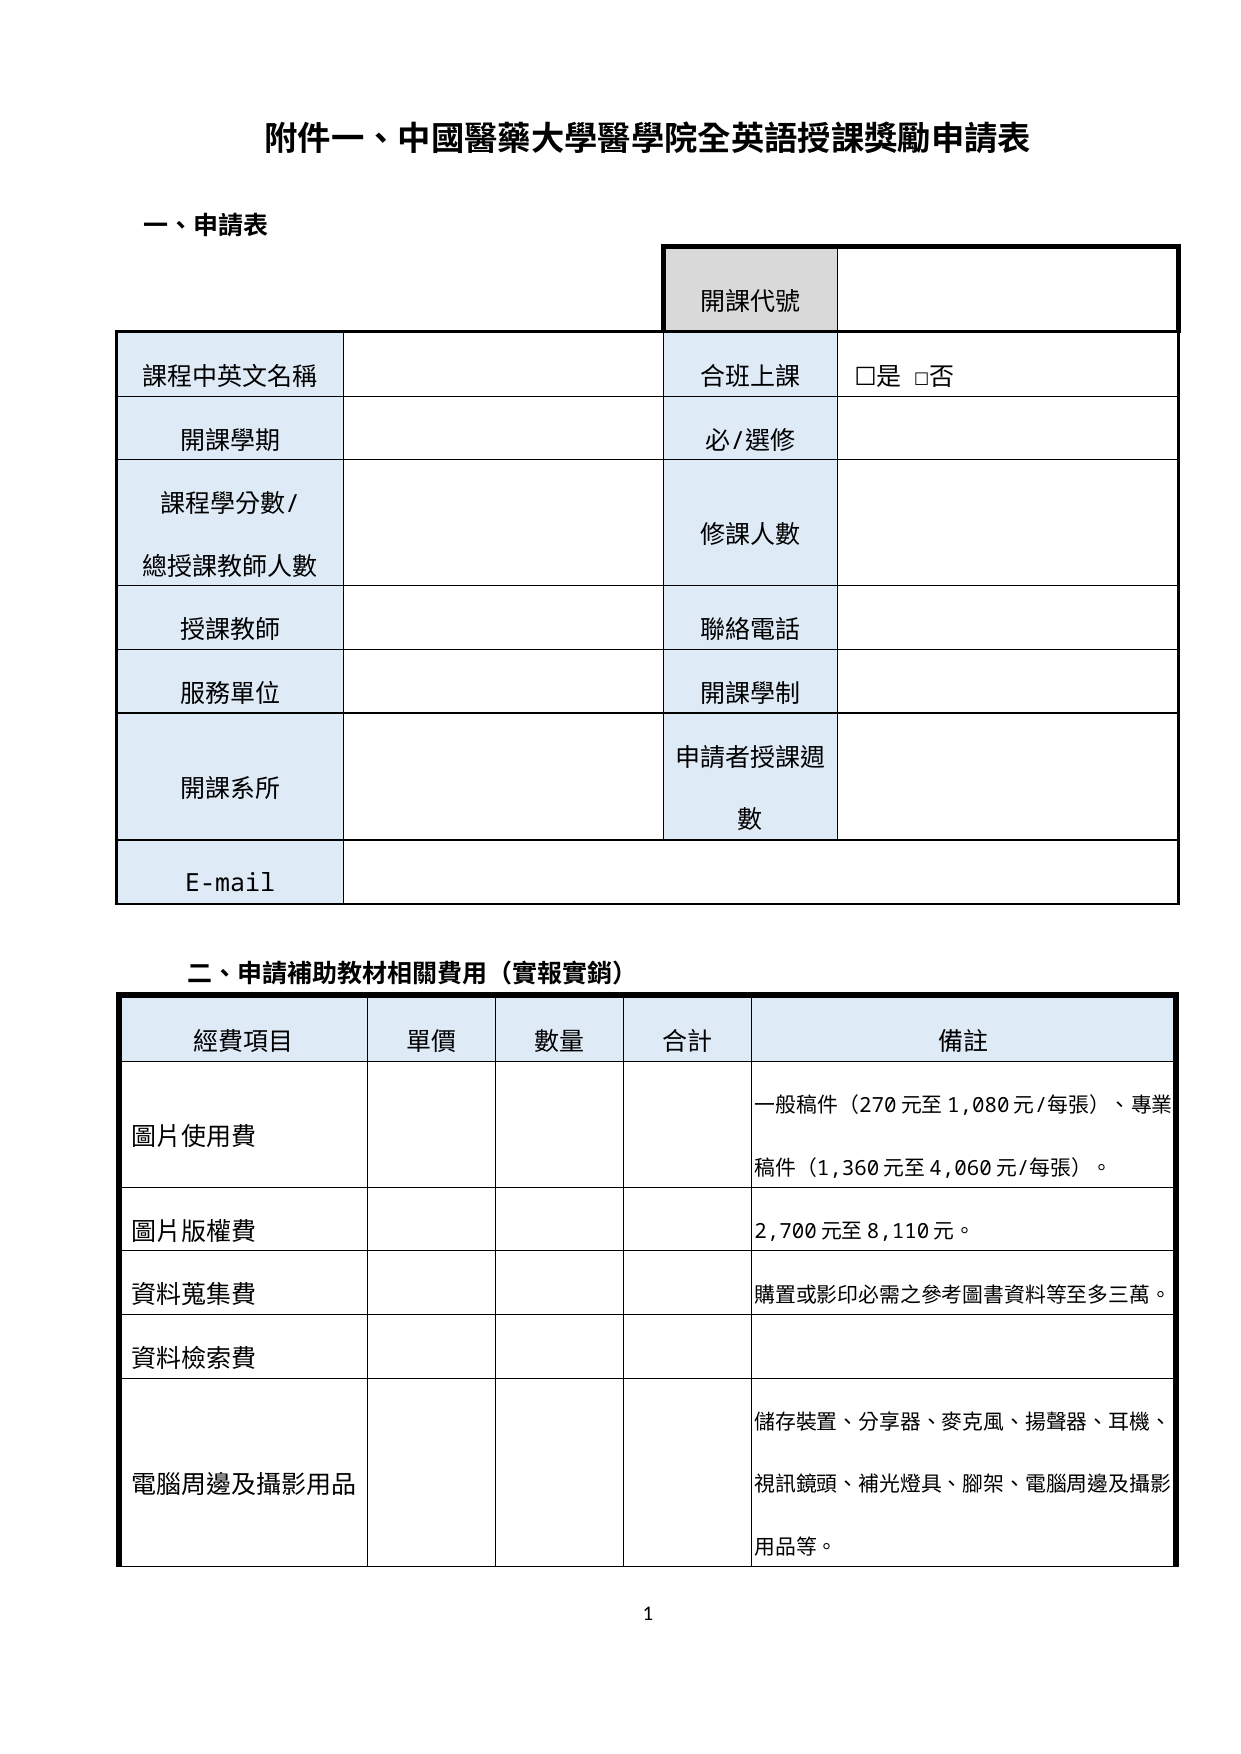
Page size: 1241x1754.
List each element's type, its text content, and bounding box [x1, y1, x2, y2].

table_header 合計 [624, 998, 751, 1061]
table_cell [496, 1379, 623, 1566]
table_cell E-mail [118, 841, 343, 903]
table_cell 必/選修 [664, 397, 837, 459]
table_cell [838, 460, 1177, 585]
text 一、申請表 [143, 182, 1107, 244]
table_header [116, 244, 661, 330]
table_cell [344, 650, 663, 712]
table_cell [344, 397, 663, 459]
table_cell ☐是 ☐否 [838, 333, 1177, 396]
table_cell [496, 1062, 623, 1187]
table_cell [344, 586, 663, 649]
table_cell [368, 1062, 495, 1187]
table_cell [838, 650, 1177, 712]
table_cell [752, 1315, 1173, 1377]
table_cell [838, 586, 1177, 649]
table_cell [344, 460, 663, 585]
table_cell 課程學分數/ 總授課教師人數 [118, 460, 343, 585]
text 二、申請補助教材相關費用（實報實銷） [187, 929, 1107, 992]
table_header 開課代號 [666, 249, 837, 330]
table_cell 資料檢索費 [122, 1315, 367, 1377]
table_cell [344, 714, 663, 839]
table_cell 圖片版權費 [122, 1188, 367, 1250]
table_cell 申請者授課週數 [664, 714, 837, 839]
table_header 單價 [368, 998, 495, 1061]
table_cell 儲存裝置、分享器、麥克風、揚聲器、耳機、視訊鏡頭、補光燈具、腳架、電腦周邊及攝影用品等。 [752, 1379, 1173, 1566]
table_cell [624, 1062, 751, 1187]
table_cell [344, 333, 663, 396]
table_cell [496, 1251, 623, 1314]
table_cell 開課學期 [118, 397, 343, 459]
table_cell [368, 1379, 495, 1566]
table_cell [624, 1315, 751, 1377]
table_cell 資料蒐集費 [122, 1251, 367, 1314]
table_cell [624, 1379, 751, 1566]
table_cell [838, 714, 1177, 839]
table_cell [344, 841, 1177, 903]
table_cell 開課學制 [664, 650, 837, 712]
table_cell 修課人數 [664, 460, 837, 585]
table_cell 合班上課 [664, 333, 837, 396]
table_cell 一般稿件（270元至1,080元/每張）、專業稿件（1,360元至4,060元/每張）。 [752, 1062, 1173, 1187]
table_header [838, 249, 1176, 330]
table_cell 聯絡電話 [664, 586, 837, 649]
table_cell [624, 1188, 751, 1250]
table_header 數量 [496, 998, 623, 1061]
table_header 經費項目 [122, 998, 367, 1061]
text 附件一、中國醫藥大學醫學院全英語授課獎勵申請表 [187, 94, 1107, 157]
table_cell [496, 1315, 623, 1377]
table_cell 電腦周邊及攝影用品 [122, 1379, 367, 1566]
table_cell [624, 1251, 751, 1314]
table_cell 開課系所 [118, 714, 343, 839]
table_cell 授課教師 [118, 586, 343, 649]
table_cell 圖片使用費 [122, 1062, 367, 1187]
table_cell 服務單位 [118, 650, 343, 712]
table_cell [368, 1251, 495, 1314]
table_cell [368, 1315, 495, 1377]
table_cell [368, 1188, 495, 1250]
table_cell 課程中英文名稱 [118, 333, 343, 396]
table_cell [496, 1188, 623, 1250]
table_cell 2,700元至8,110元。 [752, 1188, 1173, 1250]
table_cell 購置或影印必需之參考圖書資料等至多三萬。 [752, 1251, 1173, 1314]
table_header 備註 [752, 998, 1173, 1061]
table_cell [838, 397, 1177, 459]
